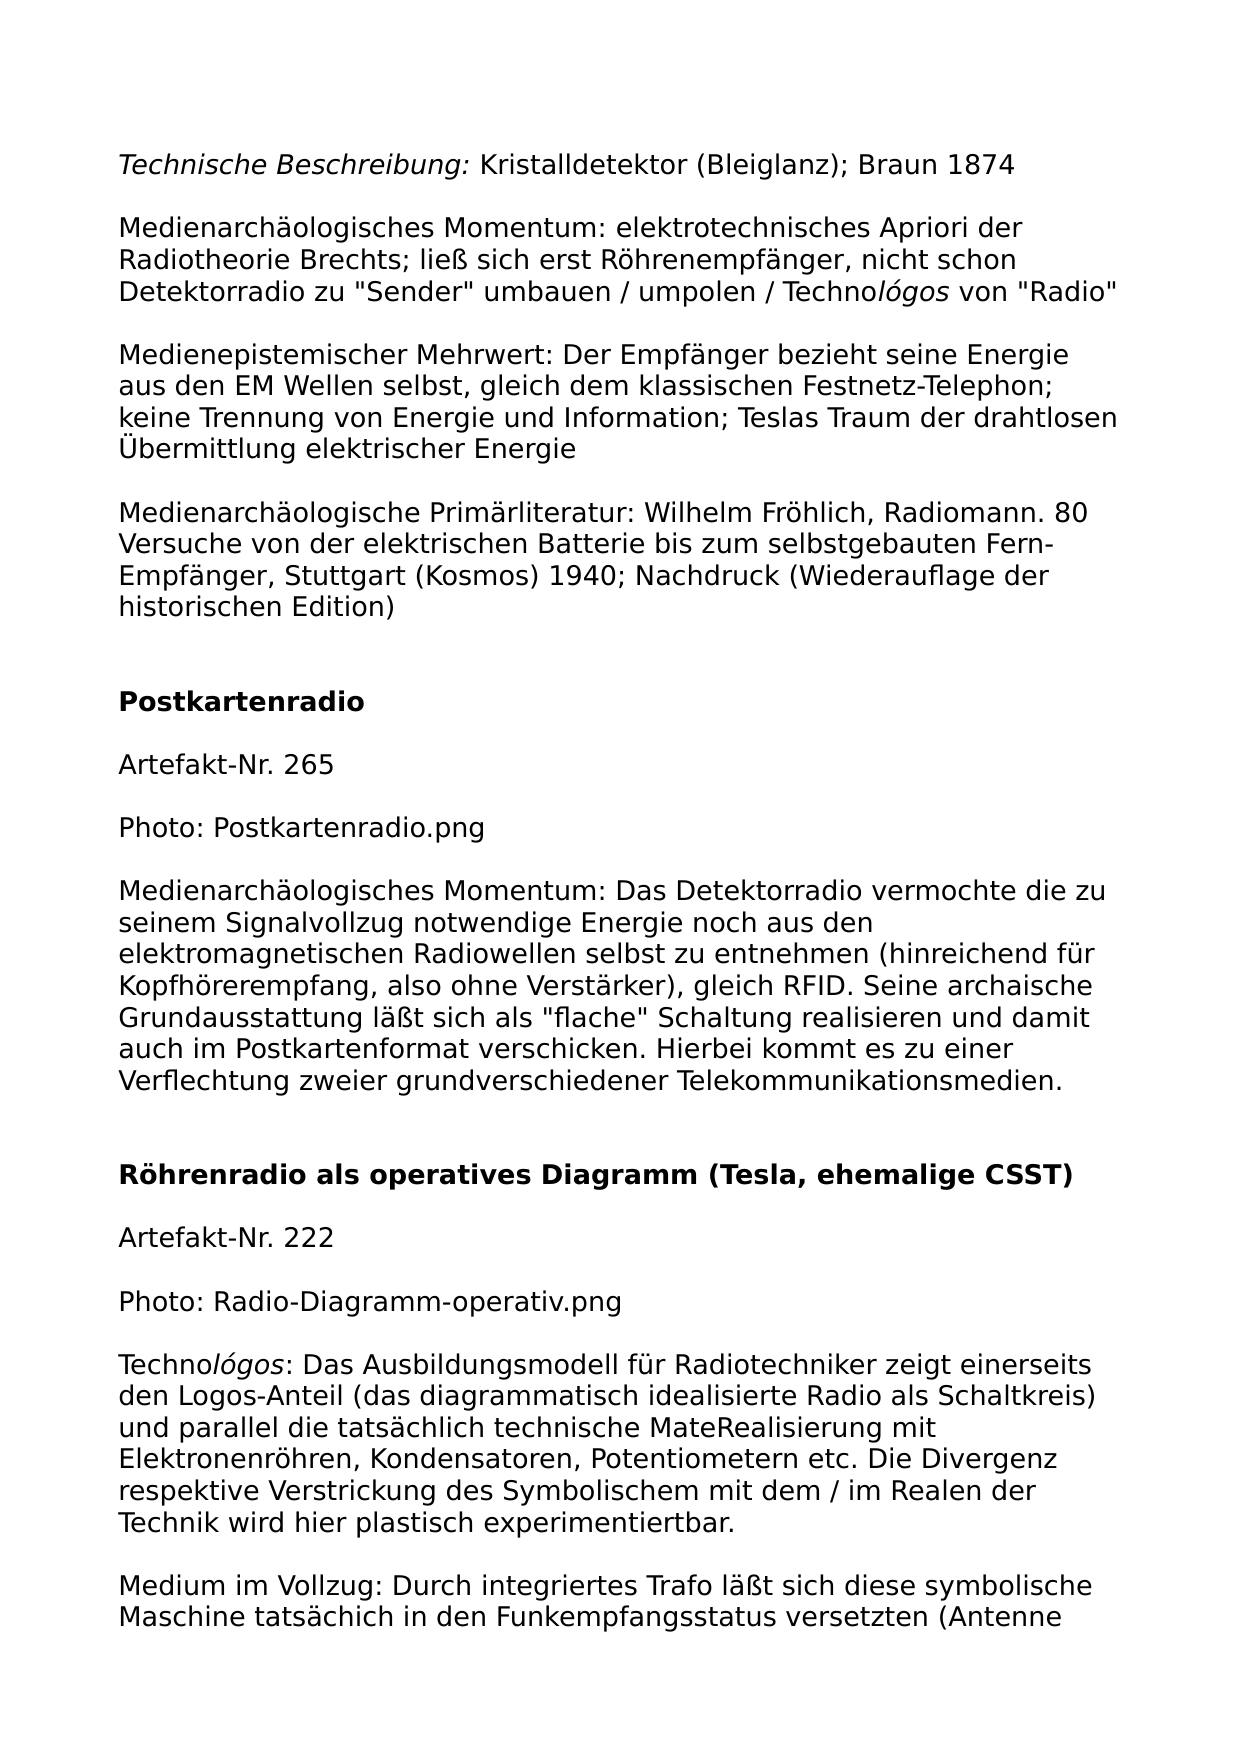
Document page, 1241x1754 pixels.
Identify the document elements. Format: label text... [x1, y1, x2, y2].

text Röhrenradio als operatives Diagramm (Tesla, ehemalige CSST) [118, 1160, 1122, 1191]
text Artefakt-Nr. 222 [118, 1223, 1122, 1254]
text Photo: Radio-Diagramm-operativ.png [118, 1286, 1122, 1317]
text Medienarchäologisches Momentum: Das Detektorradio vermochte die zu seinem Signalvollzug notwendige Energie noch aus den elektromagnetischen Radiowellen selbst zu entnehmen (hinreichend für Kopfhörerempfang, also ohne Verstärker), gleich RFID. Seine archaische Grundausstattung läßt sich als "flache" Schaltung realisieren und damit auch im Postkartenformat verschicken. Hierbei kommt es zu einer Verflechtung zweier grundverschiedener Telekommunikationsmedien. [118, 876, 1122, 1097]
text Artefakt-Nr. 265 [118, 749, 1122, 781]
text Medium im Vollzug: Durch integriertes Trafo läßt sich diese symbolische Maschine tatsächich in den Funkempfangsstatus versetzten (Antenne [118, 1570, 1122, 1633]
text Technische Beschreibung: Kristalldetektor (Bleiglanz); Braun 1874 [118, 150, 1122, 181]
text Medienarchäologische Primärliteratur: Wilhelm Fröhlich, Radiomann. 80 Versuche von der elektrischen Batterie bis zum selbstgebauten Fern-Empfänger, Stuttgart (Kosmos) 1940; Nachdruck (Wiederauflage der historischen Edition) [118, 497, 1122, 623]
text Postkartenradio [118, 686, 1122, 718]
text Photo: Postkartenradio.png [118, 812, 1122, 844]
text Technológos: Das Ausbildungsmodell für Radiotechniker zeigt einerseits den Logos-Anteil (das diagrammatisch idealisierte Radio als Schaltkreis) und parallel die tatsächlich technische MateRealisierung mit Elektronenröhren, Kondensatoren, Potentiometern etc. Die Divergenz respektive Verstrickung des Symbolischem mit dem / im Realen der Technik wird hier plastisch experimentiertbar. [118, 1349, 1122, 1538]
text Medienarchäologisches Momentum: elektrotechnisches Apriori der Radiotheorie Brechts; ließ sich erst Röhrenempfänger, nicht schon Detektorradio zu "Sender" umbauen / umpolen / Technológos von "Radio" [118, 213, 1122, 307]
text Medienepistemischer Mehrwert: Der Empfänger bezieht seine Energie aus den EM Wellen selbst, gleich dem klassischen Festnetz-Telephon; keine Trennung von Energie und Information; Teslas Traum der drahtlosen Übermittlung elektrischer Energie [118, 339, 1122, 465]
